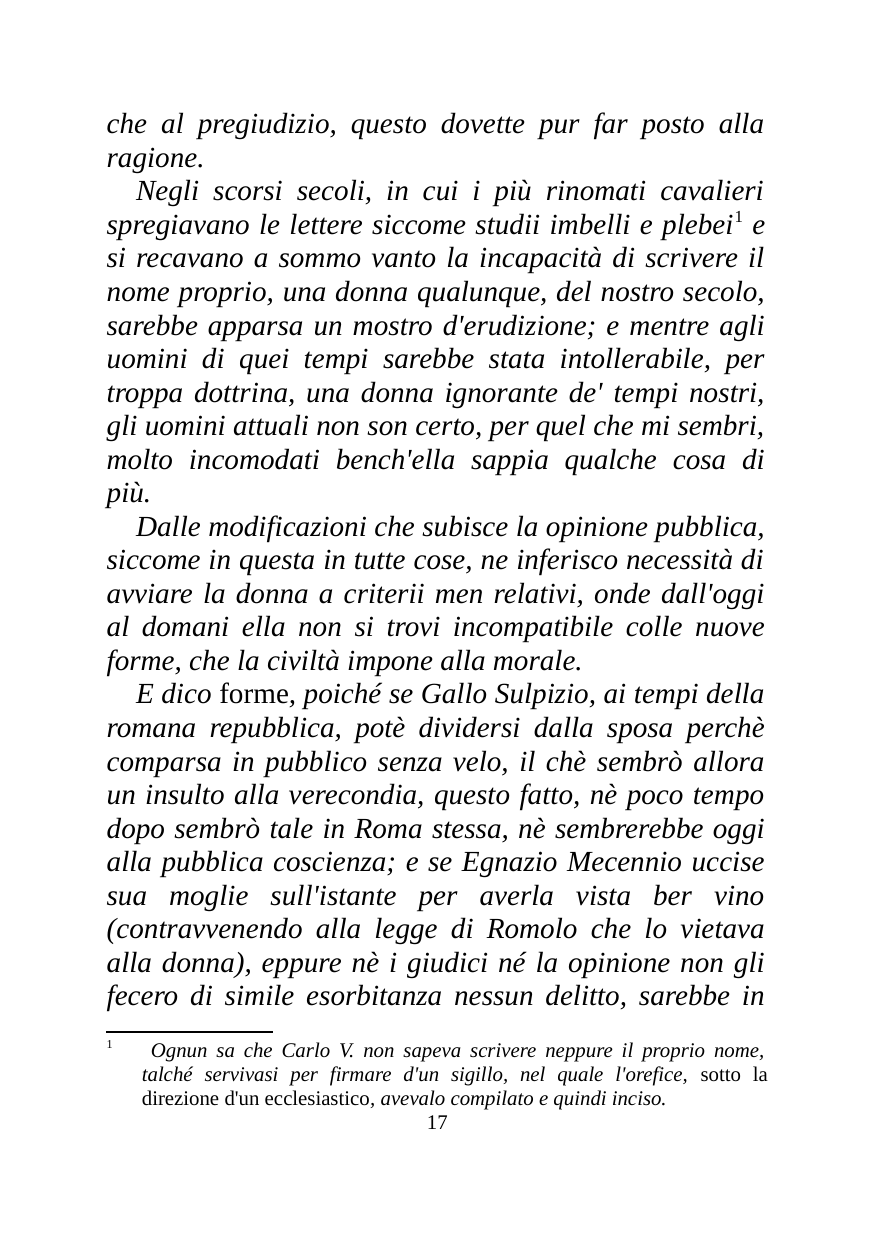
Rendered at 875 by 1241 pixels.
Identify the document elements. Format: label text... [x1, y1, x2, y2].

text Dalle modificazioni che subisce la opinione pubblica, siccome in questa in tutte cose, ne inferisco necessità di avviare la donna a criterii men relativi, onde dall'oggi al domani ella non si trovi incompatibile colle nuove forme, che la civiltà impone alla morale. [106, 509, 768, 677]
text Ognun sa che Carlo V. non sapeva scrivere neppure il proprio nome, talché servivasi per firmare d'un sigillo, nel quale l'orefice, sotto la direzione d'un ecclesiastico, avevalo compilato e quindi inciso. [106, 1038, 768, 1110]
text Negli scorsi secoli, in cui i più rinomati cavalieri spregiavano le lettere siccome studii imbelli e plebei e si recavano a sommo vanto la incapacità di scrivere il nome proprio, una donna qualunque, del nostro secolo, sarebbe apparsa un mostro d'erudizione; e mentre agli uomini di quei tempi sarebbe stata intollerabile, per troppa dottrina, una donna ignorante de' tempi nostri, gli uomini attuali non son certo, per quel che mi sembri, molto incomodati bench'ella sappia qualche cosa di più. [106, 173, 768, 509]
text E dico forme, poiché se Gallo Sulpizio, ai tempi della romana repubblica, potè dividersi dalla sposa perchè comparsa in pubblico senza velo, il chè sembrò allora un insulto alla verecondia, questo fatto, nè poco tempo dopo sembrò tale in Roma stessa, nè sembrerebbe oggi alla pubblica coscienza; e se Egnazio Mecennio uccise sua moglie sull'istante per averla vista ber vino (contravvenendo alla legge di Romolo che lo vietava alla donna), eppure nè i giudici né la opinione non gli fecero di simile esorbitanza nessun delitto, sarebbe in [106, 677, 768, 1012]
text che al pregiudizio, questo dovette pur far posto alla ragione. [106, 106, 768, 173]
